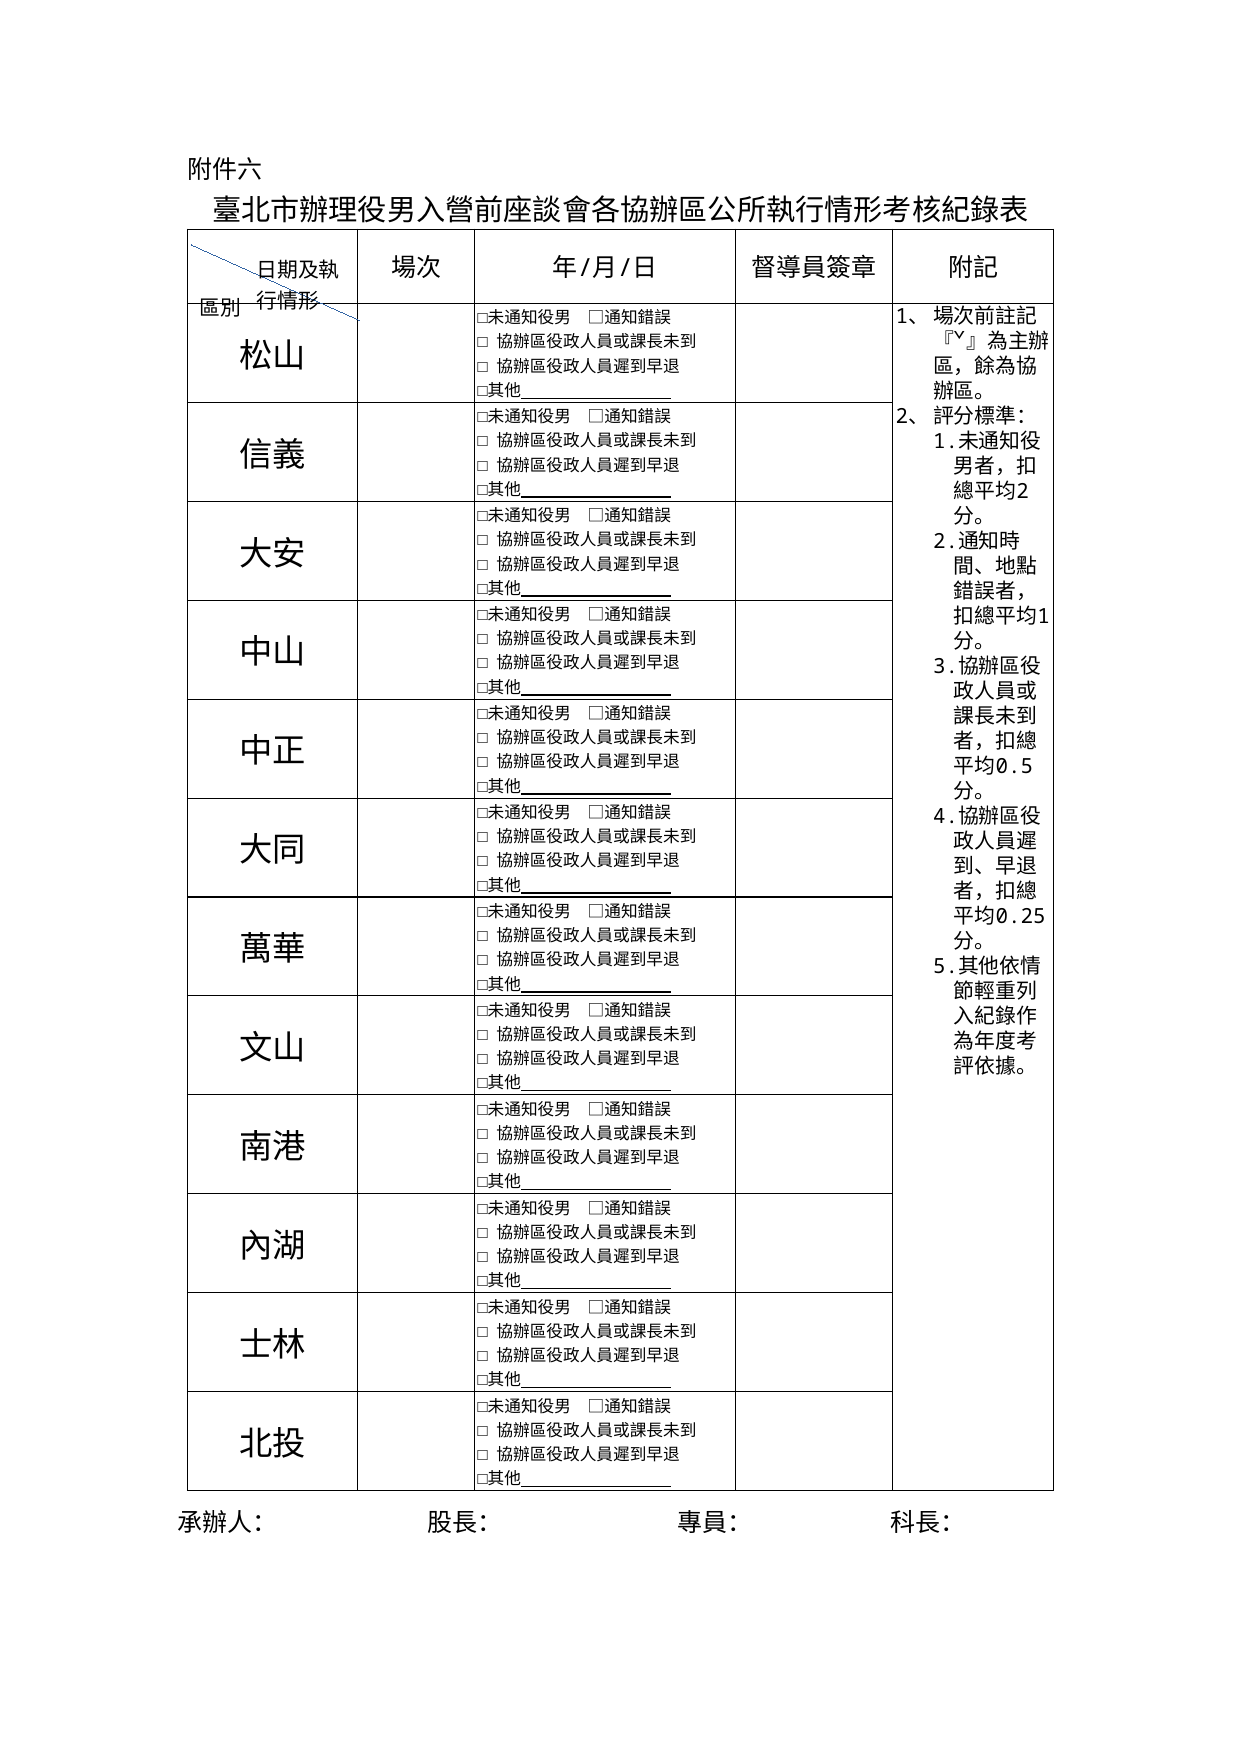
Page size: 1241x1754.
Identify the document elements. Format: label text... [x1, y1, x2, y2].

table_cell [358, 700, 474, 797]
table_cell [358, 1194, 474, 1292]
table_cell [358, 403, 474, 501]
table_cell [358, 1095, 474, 1193]
table_cell [736, 898, 892, 995]
table_cell [358, 1392, 474, 1490]
table_cell [358, 601, 474, 698]
table_cell [736, 1392, 892, 1490]
table_cell □未通知役男 □通知錯誤 協辦區役政人員或課長未到 協辦區役政人員遲到早退 □其他 [475, 403, 735, 501]
table_cell [736, 601, 892, 698]
table_cell 場次前註記『ˇ』為主辦區，餘為協辦區。 評分標準： 1.未通知役男者，扣總平均2分。 2.通知時間、地點錯誤者，扣總平均1分。 3.協辦區役政人員或課長未到者，扣總平均0.5分。 4.協辦區役政人員遲到、早退者，扣總平均0.25分。 5.其他依情節輕重列入紀錄作為年度考評依據。 [893, 304, 1053, 1490]
table_cell 文山 [188, 996, 357, 1094]
table_cell [736, 403, 892, 501]
table_cell [358, 996, 474, 1094]
table_header 附記 [893, 230, 1053, 303]
table_header 年/月/日 [475, 230, 735, 303]
table_cell [736, 304, 892, 402]
text 承辦人： 股長： 專員： 科長： [178, 1502, 1097, 1539]
table_cell [358, 898, 474, 995]
table_cell [736, 1293, 892, 1391]
table_cell □未通知役男 □通知錯誤 協辦區役政人員或課長未到 協辦區役政人員遲到早退 □其他 [475, 1095, 735, 1193]
table_cell [736, 700, 892, 797]
table_cell □未通知役男 □通知錯誤 協辦區役政人員或課長未到 協辦區役政人員遲到早退 □其他 [475, 799, 735, 896]
table_cell 信義 [188, 403, 357, 501]
table_cell 南港 [188, 1095, 357, 1193]
table_cell 大安 [188, 502, 357, 599]
table_cell 士林 [188, 1293, 357, 1391]
table_cell [736, 996, 892, 1094]
table_cell [358, 502, 474, 599]
table_cell □未通知役男 □通知錯誤 協辦區役政人員或課長未到 協辦區役政人員遲到早退 □其他 [475, 502, 735, 599]
table_cell 中山 [188, 601, 357, 698]
table_cell □未通知役男 □通知錯誤 協辦區役政人員或課長未到 協辦區役政人員遲到早退 □其他 [475, 898, 735, 995]
table_cell 萬華 [188, 898, 357, 995]
table_cell □未通知役男 □通知錯誤 協辦區役政人員或課長未到 協辦區役政人員遲到早退 □其他 [475, 601, 735, 698]
table_header 場次 [358, 230, 474, 303]
table_header 督導員簽章 [736, 230, 892, 303]
table_cell 大同 [188, 799, 357, 896]
table_cell 內湖 [188, 1194, 357, 1292]
table_cell [736, 502, 892, 599]
text 附件六 [187, 150, 1053, 186]
table_cell [736, 799, 892, 896]
table_cell □未通知役男 □通知錯誤 協辦區役政人員或課長未到 協辦區役政人員遲到早退 □其他 [475, 1392, 735, 1490]
table_cell [736, 1194, 892, 1292]
table_cell 松山 [188, 304, 357, 402]
table_cell [358, 304, 474, 402]
table_cell [358, 1293, 474, 1391]
text 臺北市辦理役男入營前座談會各協辦區公所執行情形考核紀錄表 [187, 186, 1053, 228]
table_cell [358, 799, 474, 896]
table_cell □未通知役男 □通知錯誤 協辦區役政人員或課長未到 協辦區役政人員遲到早退 □其他 [475, 304, 735, 402]
table_cell 北投 [188, 1392, 357, 1490]
table_cell □未通知役男 □通知錯誤 協辦區役政人員或課長未到 協辦區役政人員遲到早退 □其他 [475, 1293, 735, 1391]
table_cell 中正 [188, 700, 357, 797]
table_cell □未通知役男 □通知錯誤 協辦區役政人員或課長未到 協辦區役政人員遲到早退 □其他 [475, 700, 735, 797]
table_cell □未通知役男 □通知錯誤 協辦區役政人員或課長未到 協辦區役政人員遲到早退 □其他 [475, 996, 735, 1094]
table_header [188, 230, 357, 303]
table_cell □未通知役男 □通知錯誤 協辦區役政人員或課長未到 協辦區役政人員遲到早退 □其他 [475, 1194, 735, 1292]
table_cell [736, 1095, 892, 1193]
